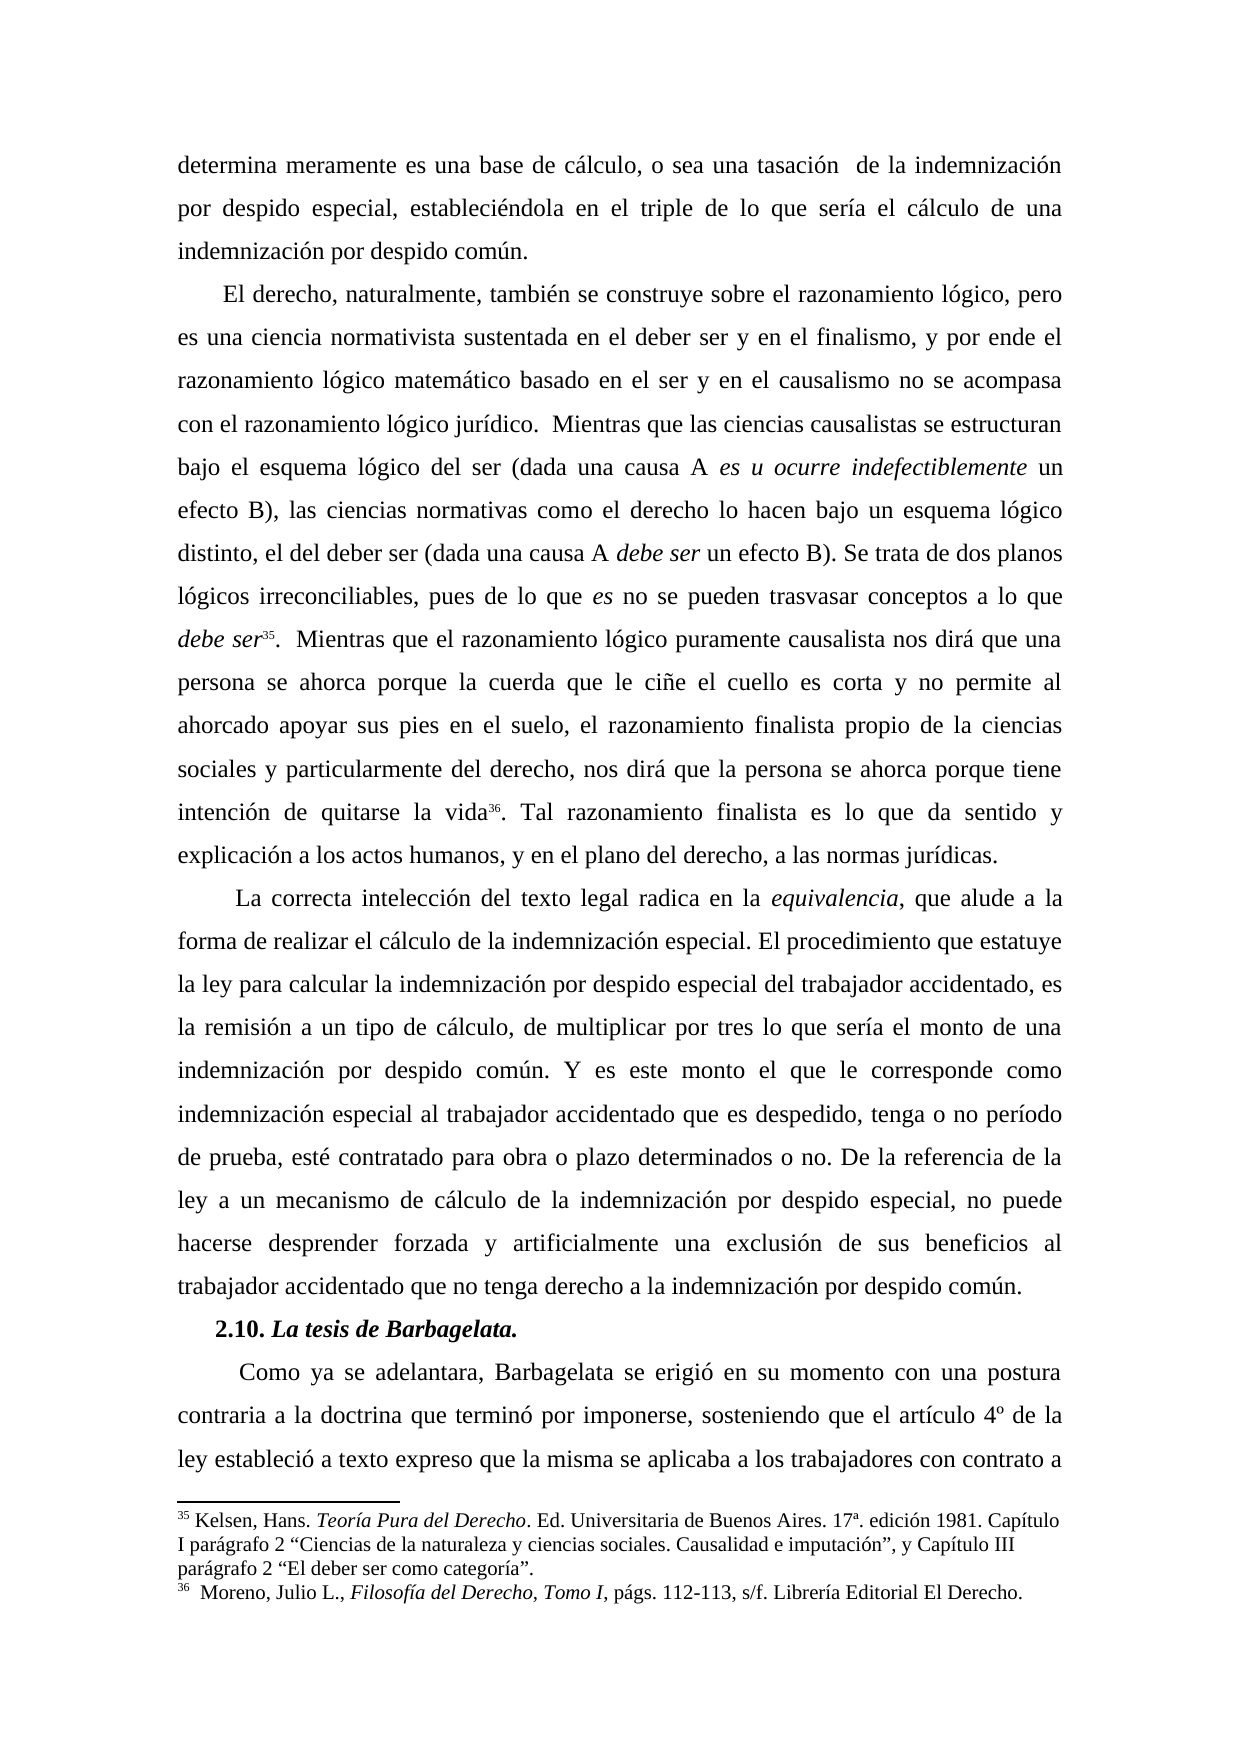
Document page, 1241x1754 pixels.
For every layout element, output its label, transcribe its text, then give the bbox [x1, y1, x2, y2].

text El derecho, naturalmente, también se construye sobre el razonamiento lógico, pero es una ciencia normativista sustentada en el deber ser y en el finalismo, y por ende el razonamiento lógico matemático basado en el ser y en el causalismo no se acompasa con el razonamiento lógico jurídico. Mientras que las ciencias causalistas se estructuran bajo el esquema lógico del ser (dada una causa A es u ocurre indefectiblemente un efecto B), las ciencias normativas como el derecho lo hacen bajo un esquema lógico distinto, el del deber ser (dada una causa A debe ser un efecto B). Se trata de dos planos lógicos irreconciliables, pues de lo que es no se pueden trasvasar conceptos a lo que debe ser. Mientras que el razonamiento lógico puramente causalista nos dirá que una persona se ahorca porque la cuerda que le ciñe el cuello es corta y no permite al ahorcado apoyar sus pies en el suelo, el razonamiento finalista propio de la ciencias sociales y particularmente del derecho, nos dirá que la persona se ahorca porque tiene intención de quitarse la vida. Tal razonamiento finalista es lo que da sentido y explicación a los actos humanos, y en el plano del derecho, a las normas jurídicas. [177, 279, 1063, 869]
text 2.10. La tesis de Barbagelata. [177, 1314, 1063, 1343]
text La correcta intelección del texto legal radica en la equivalencia, que alude a la forma de realizar el cálculo de la indemnización especial. El procedimiento que estatuye la ley para calcular la indemnización por despido especial del trabajador accidentado, es la remisión a un tipo de cálculo, de multiplicar por tres lo que sería el monto de una indemnización por despido común. Y es este monto el que le corresponde como indemnización especial al trabajador accidentado que es despedido, tenga o no período de prueba, esté contratado para obra o plazo determinados o no. De la referencia de la ley a un mecanismo de cálculo de la indemnización por despido especial, no puede hacerse desprender forzada y artificialmente una exclusión de sus beneficios al trabajador accidentado que no tenga derecho a la indemnización por despido común. [177, 883, 1063, 1300]
text Kelsen, Hans. Teoría Pura del Derecho. Ed. Universitaria de Buenos Aires. 17ª. edición 1981. Capítulo I parágrafo 2 “Ciencias de la naturaleza y ciencias sociales. Causalidad e imputación”, y Capítulo III parágrafo 2 “El deber ser como categoría”. [177, 1508, 1063, 1580]
text Moreno, Julio L., Filosofía del Derecho, Tomo I, págs. 112-113, s/f. Librería Editorial El Derecho. [177, 1580, 1063, 1604]
text Como ya se adelantara, Barbagelata se erigió en su momento con una postura contraria a la doctrina que terminó por imponerse, sosteniendo que el artículo 4º de la ley estableció a texto expreso que la misma se aplicaba a los trabajadores con contrato a [177, 1357, 1063, 1472]
text determina meramente es una base de cálculo, o sea una tasación de la indemnización por despido especial, estableciéndola en el triple de lo que sería el cálculo de una indemnización por despido común. [177, 150, 1063, 265]
